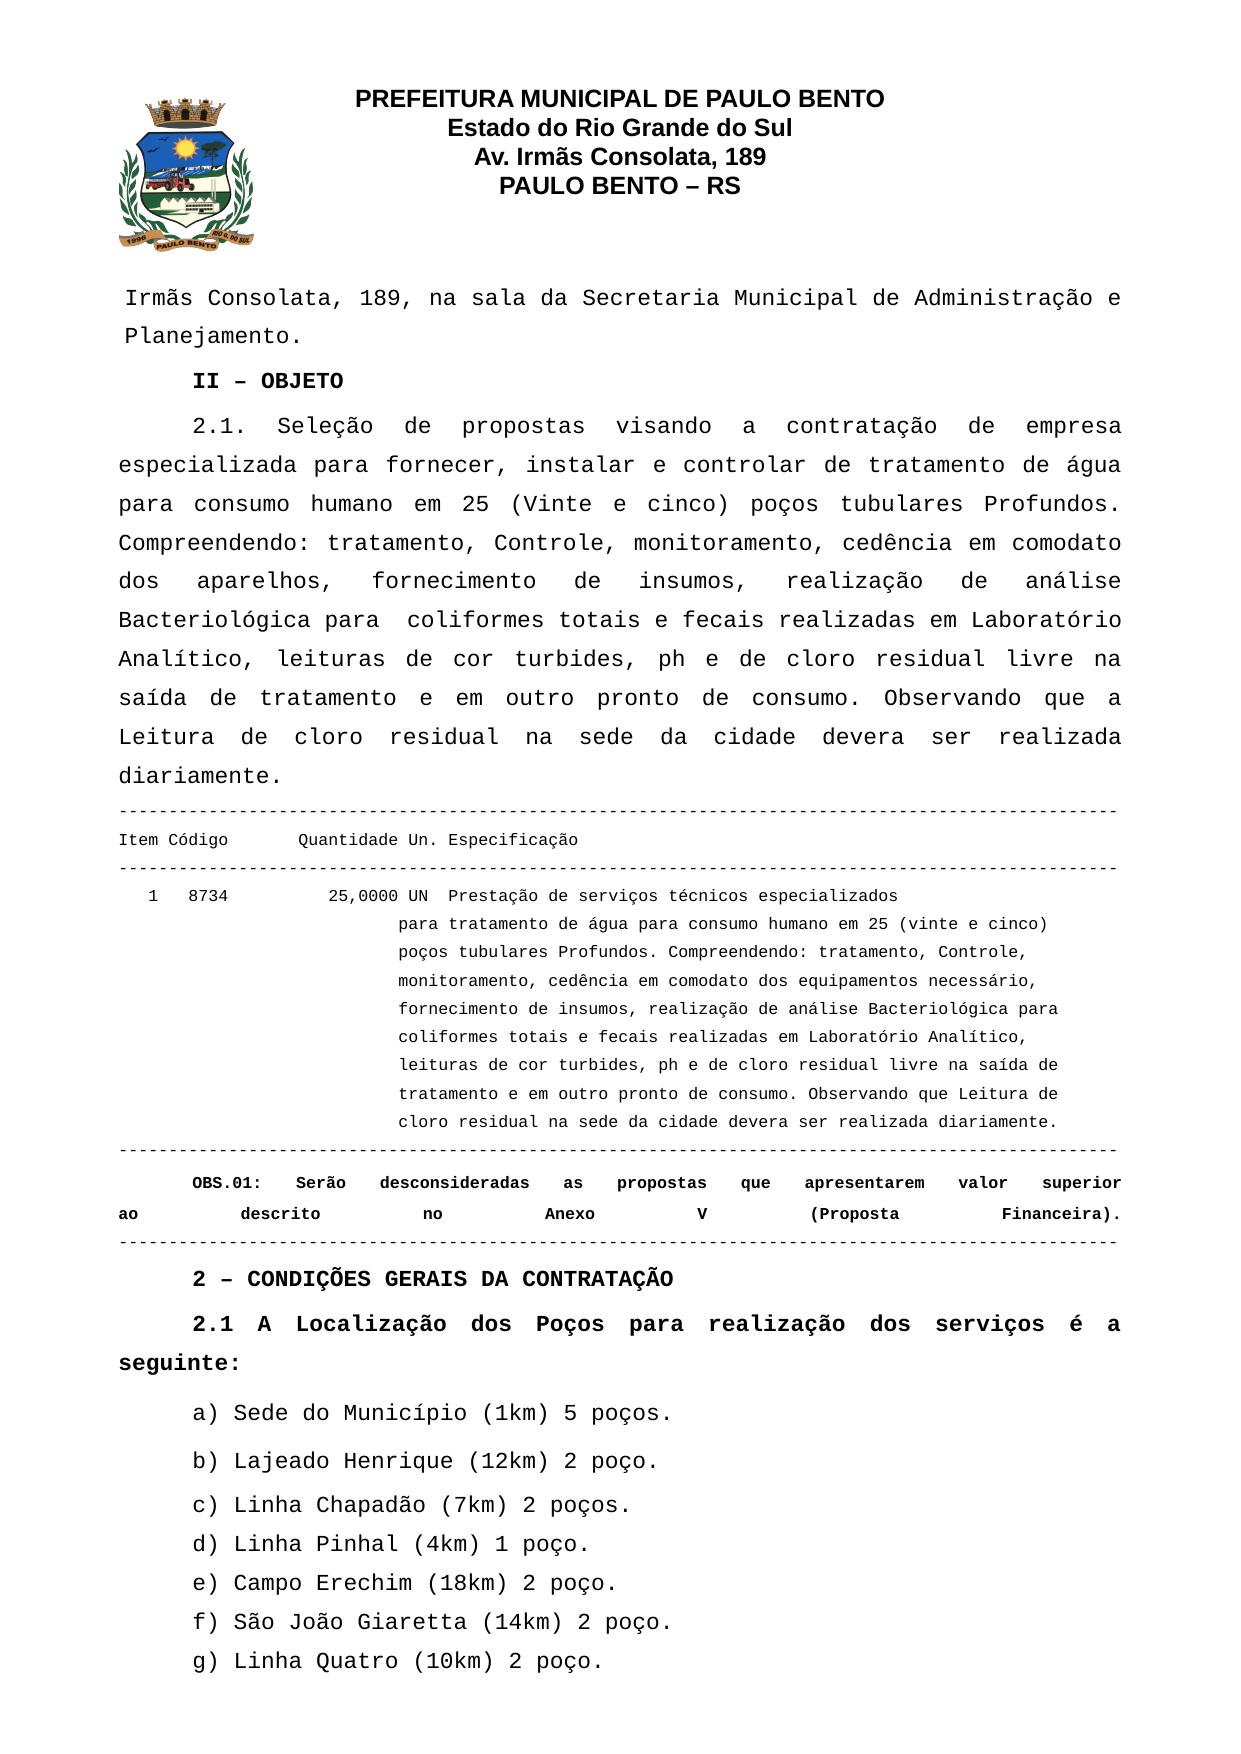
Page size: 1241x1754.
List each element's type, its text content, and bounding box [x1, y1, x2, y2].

text e) Campo Erechim (18km) 2 poço. [118, 1571, 1122, 1597]
text g) Linha Quatro (10km) 2 poço. [118, 1649, 1122, 1675]
text c) Linha Chapadão (7km) 2 poços. [118, 1494, 1122, 1520]
text f) São João Giaretta (14km) 2 poço. [118, 1610, 1122, 1636]
text 2.1. Seleção de propostas visando a contratação de empresa especializada para fornecer, instalar e controlar de tratamento de água para consumo humano em 25 (Vinte e cinco) poços tubulares Profundos. Compreendendo: tratamento, Controle, monitoramento, cedência em comodato dos aparelhos, fornecimento de insumos, realização de análise Bacteriológica para coliformes totais e fecais realizadas em Laboratório Analítico, leituras de cor turbides, ph e de cloro residual livre na saída de tratamento e em outro pronto de consumo. Observando que a Leitura de cloro residual na sede da cidade devera ser realizada diariamente. [118, 414, 1122, 790]
text d) Linha Pinhal (4km) 1 poço. [118, 1533, 1122, 1558]
text ---------------------------------------------------------------------------------------------------- Item Código Quantidade Un. Especificação ---------------------------------------------------------------------------------------------------- 1 8734 25,0000 UN Prestação de serviços técnicos especializados para tratamento de água para consumo humano em 25 (vinte e cinco) poços tubulares Profundos. Compreendendo: tratamento, Controle, monitoramento, cedência em comodato dos equipamentos necessário, fornecimento de insumos, realização de análise Bacteriológica para coliformes totais e fecais realizadas em Laboratório Analítico, leituras de cor turbides, ph e de cloro residual livre na saída de tratamento e em outro pronto de consumo. Observando que Leitura de cloro residual na sede da cidade devera ser realizada diariamente. ---------------------------------------------------------------------------------------------------- [118, 803, 1122, 1161]
text 2 – CONDIÇÕES GERAIS DA CONTRATAÇÃO [118, 1268, 1122, 1293]
text 2.1 A Localização dos Poços para realização dos serviços é a seguinte: [118, 1312, 1122, 1377]
text II – OBJETO [118, 369, 1122, 396]
text OBS.01: Serão desconsideradas as propostas que apresentarem valor superior ao descrito no Anexo V (Proposta Financeira). ---------------------------------------------------------------------------------------------------- [118, 1170, 1122, 1252]
text a) Sede do Município (1km) 5 poços. [118, 1396, 1122, 1427]
text b) Lajeado Henrique (12km) 2 poço. [118, 1449, 1122, 1475]
text Irmãs Consolata, 189, na sala da Secretaria Municipal de Administração e Planejamento. [124, 286, 1122, 351]
